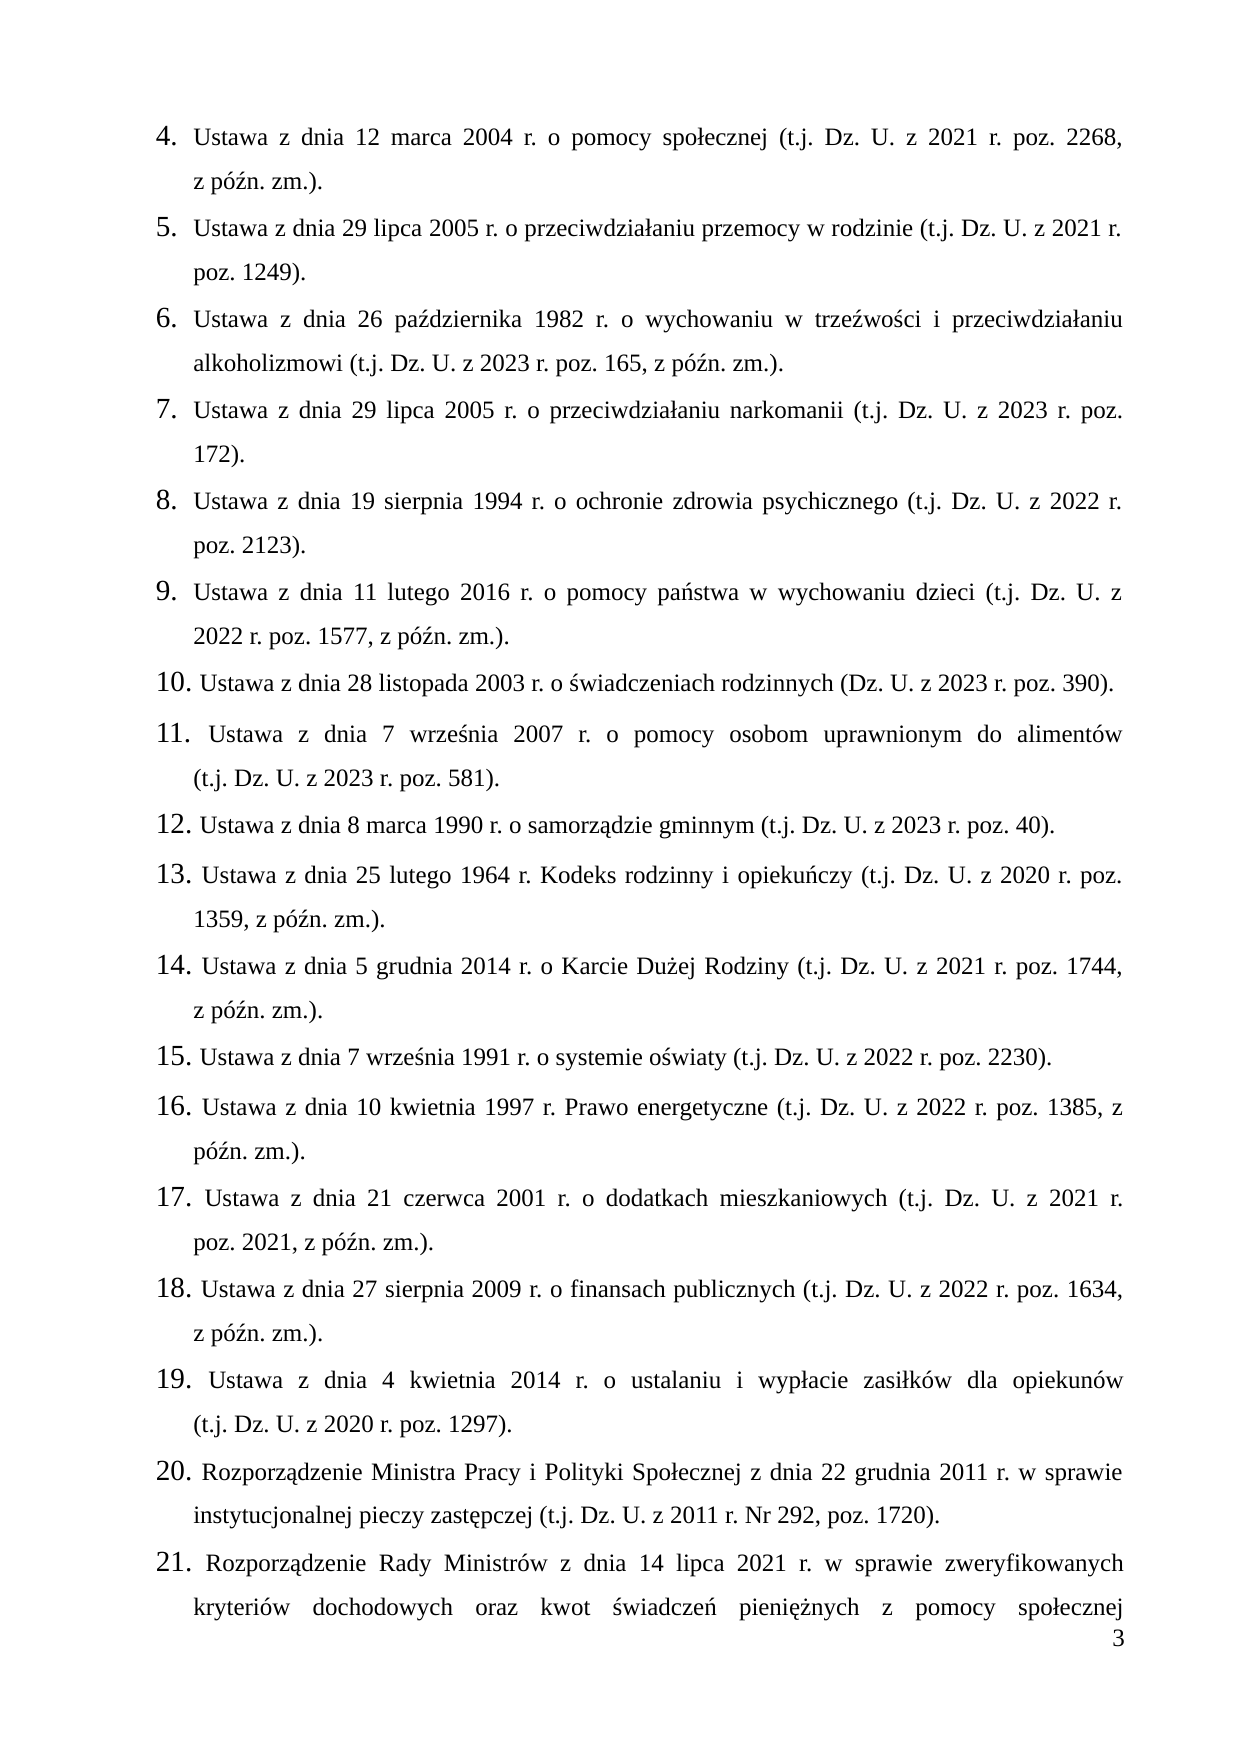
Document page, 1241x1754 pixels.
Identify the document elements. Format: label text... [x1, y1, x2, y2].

list Ustawa z dnia 19 sierpnia 1994 r. o ochronie zdrowia psychicznego (t.j. Dz. U. z 2022 r. poz. 2123). [156, 482, 1124, 559]
list Ustawa z dnia 21 czerwca 2001 r. o dodatkach mieszkaniowych (t.j. Dz. U. z 2021 r. poz. 2021, z późn. zm.). [156, 1179, 1124, 1256]
list Ustawa z dnia 8 marca 1990 r. o samorządzie gminnym (t.j. Dz. U. z 2023 r. poz. 40). [156, 806, 1124, 839]
list Ustawa z dnia 5 grudnia 2014 r. o Karcie Dużej Rodziny (t.j. Dz. U. z 2021 r. poz. 1744, z późn. zm.). [156, 947, 1124, 1024]
list Rozporządzenie Rady Ministrów z dnia 14 lipca 2021 r. w sprawie zweryfikowanych kryteriów dochodowych oraz kwot świadczeń pieniężnych z pomocy społecznej [156, 1544, 1124, 1620]
list Ustawa z dnia 11 lutego 2016 r. o pomocy państwa w wychowaniu dzieci (t.j. Dz. U. z 2022 r. poz. 1577, z późn. zm.). [156, 573, 1124, 650]
list Rozporządzenie Ministra Pracy i Polityki Społecznej z dnia 22 grudnia 2011 r. w sprawie instytucjonalnej pieczy zastępczej (t.j. Dz. U. z 2011 r. Nr 292, poz. 1720). [156, 1453, 1124, 1529]
list Ustawa z dnia 28 listopada 2003 r. o świadczeniach rodzinnych (Dz. U. z 2023 r. poz. 390). [156, 664, 1124, 698]
list Ustawa z dnia 25 lutego 1964 r. Kodeks rodzinny i opiekuńczy (t.j. Dz. U. z 2020 r. poz. 1359, z późn. zm.). [156, 856, 1124, 933]
list Ustawa z dnia 10 kwietnia 1997 r. Prawo energetyczne (t.j. Dz. U. z 2022 r. poz. 1385, z późn. zm.). [156, 1088, 1124, 1165]
list Ustawa z dnia 29 lipca 2005 r. o przeciwdziałaniu narkomanii (t.j. Dz. U. z 2023 r. poz. 172). [156, 391, 1124, 468]
list Ustawa z dnia 26 października 1982 r. o wychowaniu w trzeźwości i przeciwdziałaniu alkoholizmowi (t.j. Dz. U. z 2023 r. poz. 165, z późn. zm.). [156, 300, 1124, 377]
list Ustawa z dnia 29 lipca 2005 r. o przeciwdziałaniu przemocy w rodzinie (t.j. Dz. U. z 2021 r. poz. 1249). [156, 209, 1124, 286]
list Ustawa z dnia 4 kwietnia 2014 r. o ustalaniu i wypłacie zasiłków dla opiekunów (t.j. Dz. U. z 2020 r. poz. 1297). [156, 1362, 1124, 1438]
list Ustawa z dnia 7 września 2007 r. o pomocy osobom uprawnionym do alimentów (t.j. Dz. U. z 2023 r. poz. 581). [156, 715, 1124, 791]
list Ustawa z dnia 27 sierpnia 2009 r. o finansach publicznych (t.j. Dz. U. z 2022 r. poz. 1634, z późn. zm.). [156, 1271, 1124, 1347]
list Ustawa z dnia 12 marca 2004 r. o pomocy społecznej (t.j. Dz. U. z 2021 r. poz. 2268, z późn. zm.). [156, 118, 1124, 195]
list Ustawa z dnia 7 września 1991 r. o systemie oświaty (t.j. Dz. U. z 2022 r. poz. 2230). [156, 1038, 1124, 1072]
